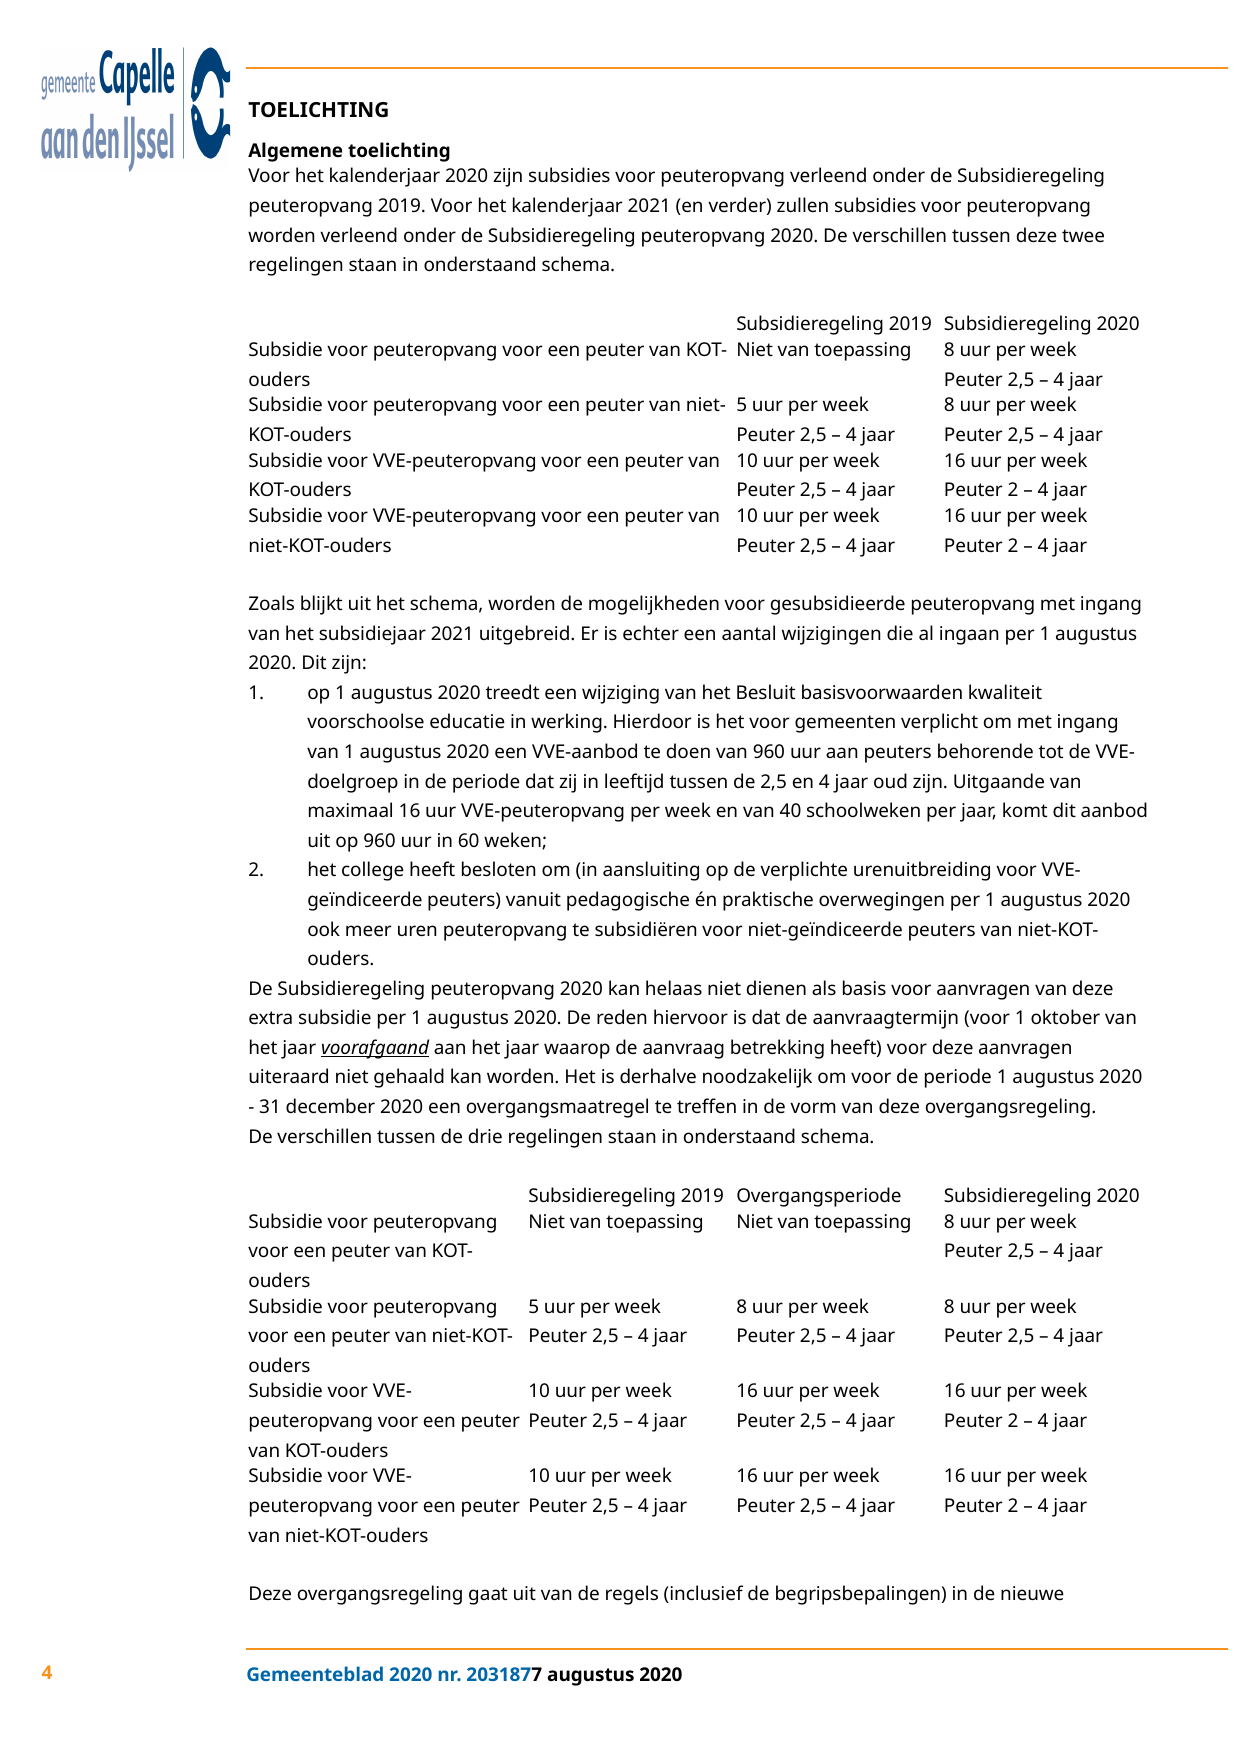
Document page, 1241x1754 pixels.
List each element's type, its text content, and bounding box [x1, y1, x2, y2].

table_cell 5 uur per week Peuter 2,5 – 4 jaar [528, 1293, 736, 1378]
table_cell 16 uur per week Peuter 2 – 4 jaar [944, 1463, 1152, 1547]
table_cell 16 uur per week Peuter 2 – 4 jaar [944, 447, 1152, 502]
table_cell 16 uur per week Peuter 2,5 – 4 jaar [736, 1378, 944, 1463]
table_cell Subsidie voor peuteropvang voor een peuter van KOT-ouders [248, 336, 736, 392]
table_cell 8 uur per week Peuter 2,5 – 4 jaar [944, 1293, 1152, 1378]
table_cell 16 uur per week Peuter 2 – 4 jaar [944, 1378, 1152, 1463]
table_cell 8 uur per week Peuter 2,5 – 4 jaar [944, 1208, 1152, 1293]
text Zoals blijkt uit het schema, worden de mogelijkheden voor gesubsidieerde peuteropvang met ingang van het subsidiejaar 2021 uitgebreid. Er is echter een aantal wijzigingen die al ingaan per 1 augustus 2020. Dit zijn: [248, 590, 1152, 675]
table_header Subsidieregeling 2020 [944, 311, 1152, 336]
table_header [248, 311, 736, 336]
text De Subsidieregeling peuteropvang 2020 kan helaas niet dienen als basis voor aanvragen van deze extra subsidie per 1 augustus 2020. De reden hiervoor is dat de aanvraagtermijn (voor 1 oktober van het jaar voorafgaand aan het jaar waarop de aanvraag betrekking heeft) voor deze aanvragen uiteraard niet gehaald kan worden. Het is derhalve noodzakelijk om voor de periode 1 augustus 2020 - 31 december 2020 een overgangsmaatregel te treffen in de vorm van deze overgangsregeling. [248, 975, 1152, 1119]
table_cell Niet van toepassing [736, 1208, 944, 1293]
table_cell 5 uur per week Peuter 2,5 – 4 jaar [736, 392, 944, 447]
table_header [248, 1182, 528, 1208]
text De verschillen tussen de drie regelingen staan in onderstaand schema. [248, 1123, 1152, 1149]
table_cell Niet van toepassing [528, 1208, 736, 1293]
table_cell 10 uur per week Peuter 2,5 – 4 jaar [528, 1463, 736, 1547]
text Voor het kalenderjaar 2020 zijn subsidies voor peuteropvang verleend onder de Subsidieregeling peuteropvang 2019. Voor het kalenderjaar 2021 (en verder) zullen subsidies voor peuteropvang worden verleend onder de Subsidieregeling peuteropvang 2020. De verschillen tussen deze twee regelingen staan in onderstaand schema. [248, 163, 1152, 277]
table_cell 8 uur per week Peuter 2,5 – 4 jaar [944, 392, 1152, 447]
table_header Subsidieregeling 2020 [944, 1182, 1152, 1208]
table_cell Subsidie voor peuteropvang voor een peuter van niet-KOT-ouders [248, 1293, 528, 1378]
text Deze overgangsregeling gaat uit van de regels (inclusief de begripsbepalingen) in de nieuwe [248, 1580, 1152, 1606]
table_cell Subsidie voor VVE-peuteropvang voor een peuter van niet-KOT-ouders [248, 1463, 528, 1547]
table_header Overgangsperiode [736, 1182, 944, 1208]
table_cell Subsidie voor peuteropvang voor een peuter van KOT-ouders [248, 1208, 528, 1293]
table_cell 10 uur per week Peuter 2,5 – 4 jaar [736, 447, 944, 502]
table_header Subsidieregeling 2019 [528, 1182, 736, 1208]
table_cell 8 uur per week Peuter 2,5 – 4 jaar [736, 1293, 944, 1378]
text TOELICHTING [248, 95, 1152, 123]
table_cell 10 uur per week Peuter 2,5 – 4 jaar [736, 502, 944, 558]
list op 1 augustus 2020 treedt een wijziging van het Besluit basisvoorwaarden kwaliteit voorschoolse educatie in werking. Hierdoor is het voor gemeenten verplicht om met ingang van 1 augustus 2020 een VVE-aanbod te doen van 960 uur aan peuters behorende tot de VVE-doelgroep in de periode dat zij in leeftijd tussen de 2,5 en 4 jaar oud zijn. Uitgaande van maximaal 16 uur VVE-peuteropvang per week en van 40 schoolweken per jaar, komt dit aanbod uit op 960 uur in 60 weken; [248, 679, 1152, 853]
table_header Subsidieregeling 2019 [736, 311, 944, 336]
list het college heeft besloten om (in aansluiting op de verplichte urenuitbreiding voor VVE-geïndiceerde peuters) vanuit pedagogische én praktische overwegingen per 1 augustus 2020 ook meer uren peuteropvang te subsidiëren voor niet-geïndiceerde peuters van niet-KOT-ouders. [248, 857, 1152, 971]
table_cell Niet van toepassing [736, 336, 944, 392]
table_cell Subsidie voor VVE-peuteropvang voor een peuter van niet-KOT-ouders [248, 502, 736, 558]
table_cell 16 uur per week Peuter 2 – 4 jaar [944, 502, 1152, 558]
table_cell 10 uur per week Peuter 2,5 – 4 jaar [528, 1378, 736, 1463]
table_cell Subsidie voor VVE-peuteropvang voor een peuter van KOT-ouders [248, 1378, 528, 1463]
table_cell Subsidie voor VVE-peuteropvang voor een peuter van KOT-ouders [248, 447, 736, 502]
text Algemene toelichting [248, 137, 1152, 163]
table_cell 8 uur per week Peuter 2,5 – 4 jaar [944, 336, 1152, 392]
picture [41, 47, 231, 172]
table_cell 16 uur per week Peuter 2,5 – 4 jaar [736, 1463, 944, 1547]
table_cell Subsidie voor peuteropvang voor een peuter van niet-KOT-ouders [248, 392, 736, 447]
